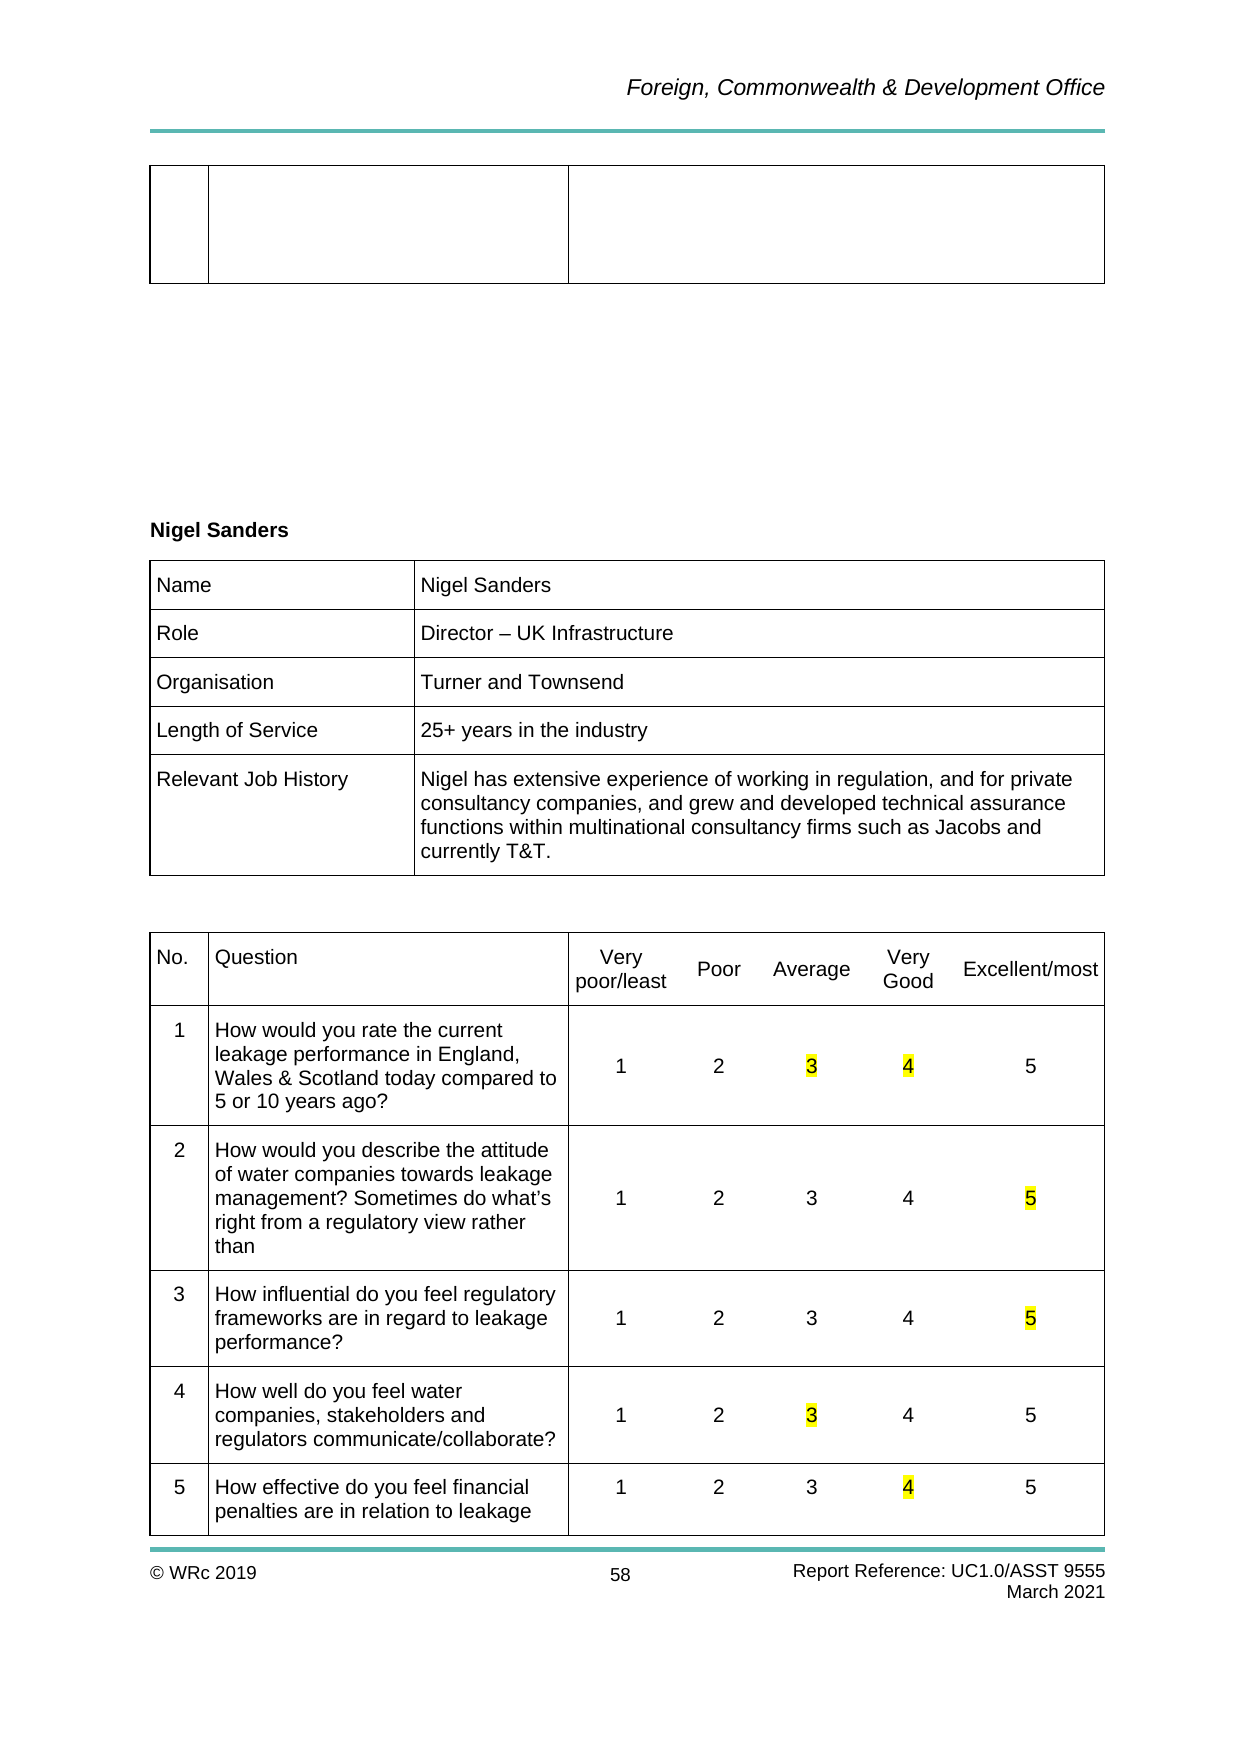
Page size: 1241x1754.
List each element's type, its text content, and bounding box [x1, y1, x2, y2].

table_cell 1 [569, 1367, 674, 1462]
table_cell 2 [674, 1464, 764, 1535]
table_cell [568, 876, 1104, 901]
table_cell How well do you feel water companies, stakeholders and regulators communicate/collaborate? [209, 1367, 568, 1462]
table_cell How would you rate the current leakage performance in England, Wales & Scotland today compared to 5 or 10 years ago? [209, 1006, 568, 1125]
table_cell 2 [674, 1126, 764, 1269]
table_cell 5 [957, 1126, 1104, 1269]
table_cell Nigel has extensive experience of working in regulation, and for private consultancy companies, and grew and developed technical assurance functions within multinational consultancy firms such as Jacobs and currently T&T. [415, 755, 1104, 874]
table_cell Excellent/most [957, 933, 1104, 1005]
table_cell 3 [764, 1126, 859, 1269]
table_cell Turner and Townsend [415, 658, 1104, 706]
table_cell [568, 901, 1104, 932]
table_cell Very poor/least [569, 933, 674, 1005]
table_cell 1 [569, 1006, 674, 1125]
table_cell 25+ years in the industry [415, 707, 1104, 754]
table_cell 5 [957, 1464, 1104, 1535]
table_cell 2 [674, 1271, 764, 1366]
table_cell Length of Service [151, 707, 414, 754]
table_cell 1 [569, 1271, 674, 1366]
table_cell 3 [764, 1271, 859, 1366]
table_cell 4 [860, 1006, 957, 1125]
table_cell 1 [151, 1006, 208, 1125]
table_cell 3 [151, 1271, 208, 1366]
table_cell [569, 166, 1104, 283]
table_cell Very Good [860, 933, 957, 1005]
table_cell 1 [569, 1126, 674, 1269]
table_cell 3 [764, 1006, 859, 1125]
table_cell [209, 166, 568, 283]
table_cell 4 [860, 1464, 957, 1535]
table_cell 5 [957, 1271, 1104, 1366]
table_cell 3 [764, 1367, 859, 1462]
table_cell 1 [569, 1464, 674, 1535]
table_cell 5 [957, 1006, 1104, 1125]
table_cell 5 [151, 1464, 208, 1535]
table_cell How would you describe the attitude of water companies towards leakage management? Sometimes do what’s right from a regulatory view rather than [209, 1126, 568, 1269]
table_cell 4 [860, 1126, 957, 1269]
table_cell 4 [860, 1367, 957, 1462]
table_cell [151, 166, 208, 283]
table_cell Director – UK Infrastructure [415, 610, 1104, 657]
table_cell Poor [674, 933, 764, 1005]
text Nigel Sanders [150, 518, 1105, 542]
table_cell Relevant Job History [151, 755, 414, 874]
table_header Nigel Sanders [415, 561, 1104, 608]
table_cell 2 [674, 1006, 764, 1125]
table_cell [150, 876, 568, 901]
table_cell 4 [151, 1367, 208, 1462]
table_cell Role [151, 610, 414, 657]
table_cell 5 [957, 1367, 1104, 1462]
table_cell Organisation [151, 658, 414, 706]
table_header Name [151, 561, 414, 608]
table_cell No. [151, 933, 208, 1005]
table_cell 2 [151, 1126, 208, 1269]
table_cell 2 [674, 1367, 764, 1462]
table_cell [150, 901, 568, 932]
table_cell How influential do you feel regulatory frameworks are in regard to leakage performance? [209, 1271, 568, 1366]
table_cell How effective do you feel financial penalties are in relation to leakage [209, 1464, 568, 1535]
table_cell 4 [860, 1271, 957, 1366]
table_cell 3 [764, 1464, 859, 1535]
table_cell Question [209, 933, 568, 1005]
table_cell Average [764, 933, 859, 1005]
